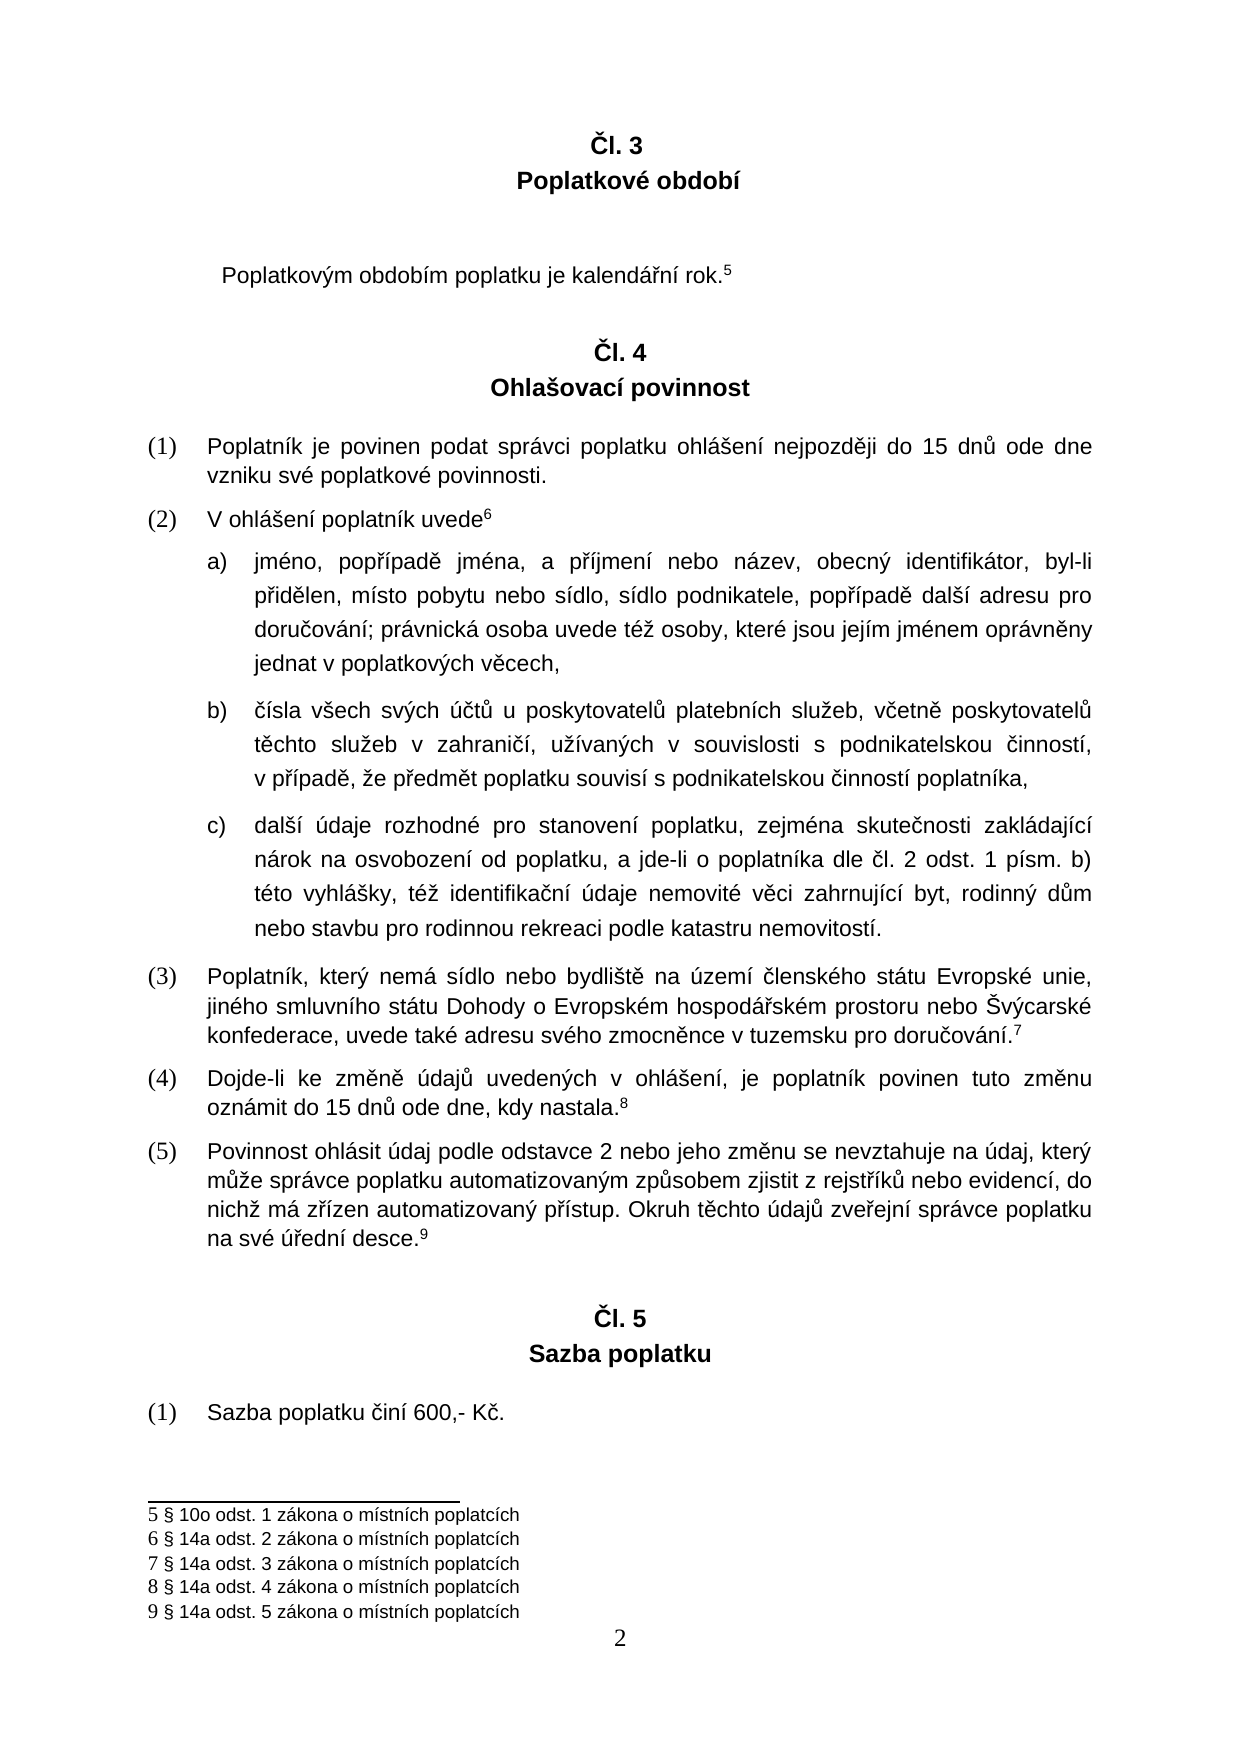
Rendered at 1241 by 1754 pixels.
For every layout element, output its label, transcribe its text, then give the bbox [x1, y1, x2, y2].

list Povinnost ohlásit údaj podle odstavce 2 nebo jeho změnu se nevztahuje na údaj, který může správce poplatku automatizovaným způsobem zjistit z rejstříků nebo evidencí, do nichž má zřízen automatizovaný přístup. Okruh těchto údajů zveřejní správce poplatku na své úřední desce. [148, 1136, 1092, 1251]
text Ohlašovací povinnost [148, 373, 1092, 402]
list další údaje rozhodné pro stanovení poplatku, zejména skutečnosti zakládající nárok na osvobození od poplatku, a jde-li o poplatníka dle čl. 2 odst. 1 písm. b) této vyhlášky, též identifikační údaje nemovité věci zahrnující byt, rodinný dům nebo stavbu pro rodinnou rekreaci podle katastru nemovitostí. [207, 812, 1092, 941]
list V ohlášení poplatník uvede [148, 504, 1092, 533]
list čísla všech svých účtů u poskytovatelů platebních služeb, včetně poskytovatelů těchto služeb v zahraničí, užívaných v souvislosti s podnikatelskou činností, v případě, že předmět poplatku souvisí s podnikatelskou činností poplatníka, [207, 697, 1092, 792]
text Sazba poplatku [148, 1339, 1092, 1368]
text Čl. 4 [148, 338, 1092, 367]
list jméno, popřípadě jména, a příjmení nebo název, obecný identifikátor, byl-li přidělen, místo pobytu nebo sídlo, sídlo podnikatele, popřípadě další adresu pro doručování; právnická osoba uvede též osoby, které jsou jejím jménem oprávněny jednat v poplatkových věcech, [207, 548, 1092, 677]
list Poplatník je povinen podat správci poplatku ohlášení nejpozději do 15 dnů ode dne vzniku své poplatkové povinnosti. [148, 431, 1092, 489]
text Čl. 5 [148, 1304, 1092, 1333]
list § 14a odst. 4 zákona o místních poplatcích [148, 1574, 1092, 1598]
text Poplatkovým obdobím poplatku je kalendářní rok. [148, 262, 1092, 288]
list Poplatník, který nemá sídlo nebo bydliště na území členského státu Evropské unie, jiného smluvního státu Dohody o Evropském hospodářském prostoru nebo Švýcarské konfederace, uvede také adresu svého zmocněnce v tuzemsku pro doručování. [148, 961, 1092, 1048]
list § 14a odst. 5 zákona o místních poplatcích [148, 1598, 1092, 1623]
text Čl. 3 [584, 131, 1092, 160]
list Dojde-li ke změně údajů uvedených v ohlášení, je poplatník povinen tuto změnu oznámit do 15 dnů ode dne, kdy nastala. [148, 1063, 1092, 1121]
list Sazba poplatku činí 600,- Kč. [148, 1397, 1092, 1426]
list § 14a odst. 3 zákona o místních poplatcích [148, 1550, 1092, 1574]
text § 10o odst. 1 zákona o místních poplatcích [148, 1502, 1092, 1526]
text Poplatkové období [510, 166, 1092, 195]
list § 14a odst. 2 zákona o místních poplatcích [148, 1526, 1092, 1550]
